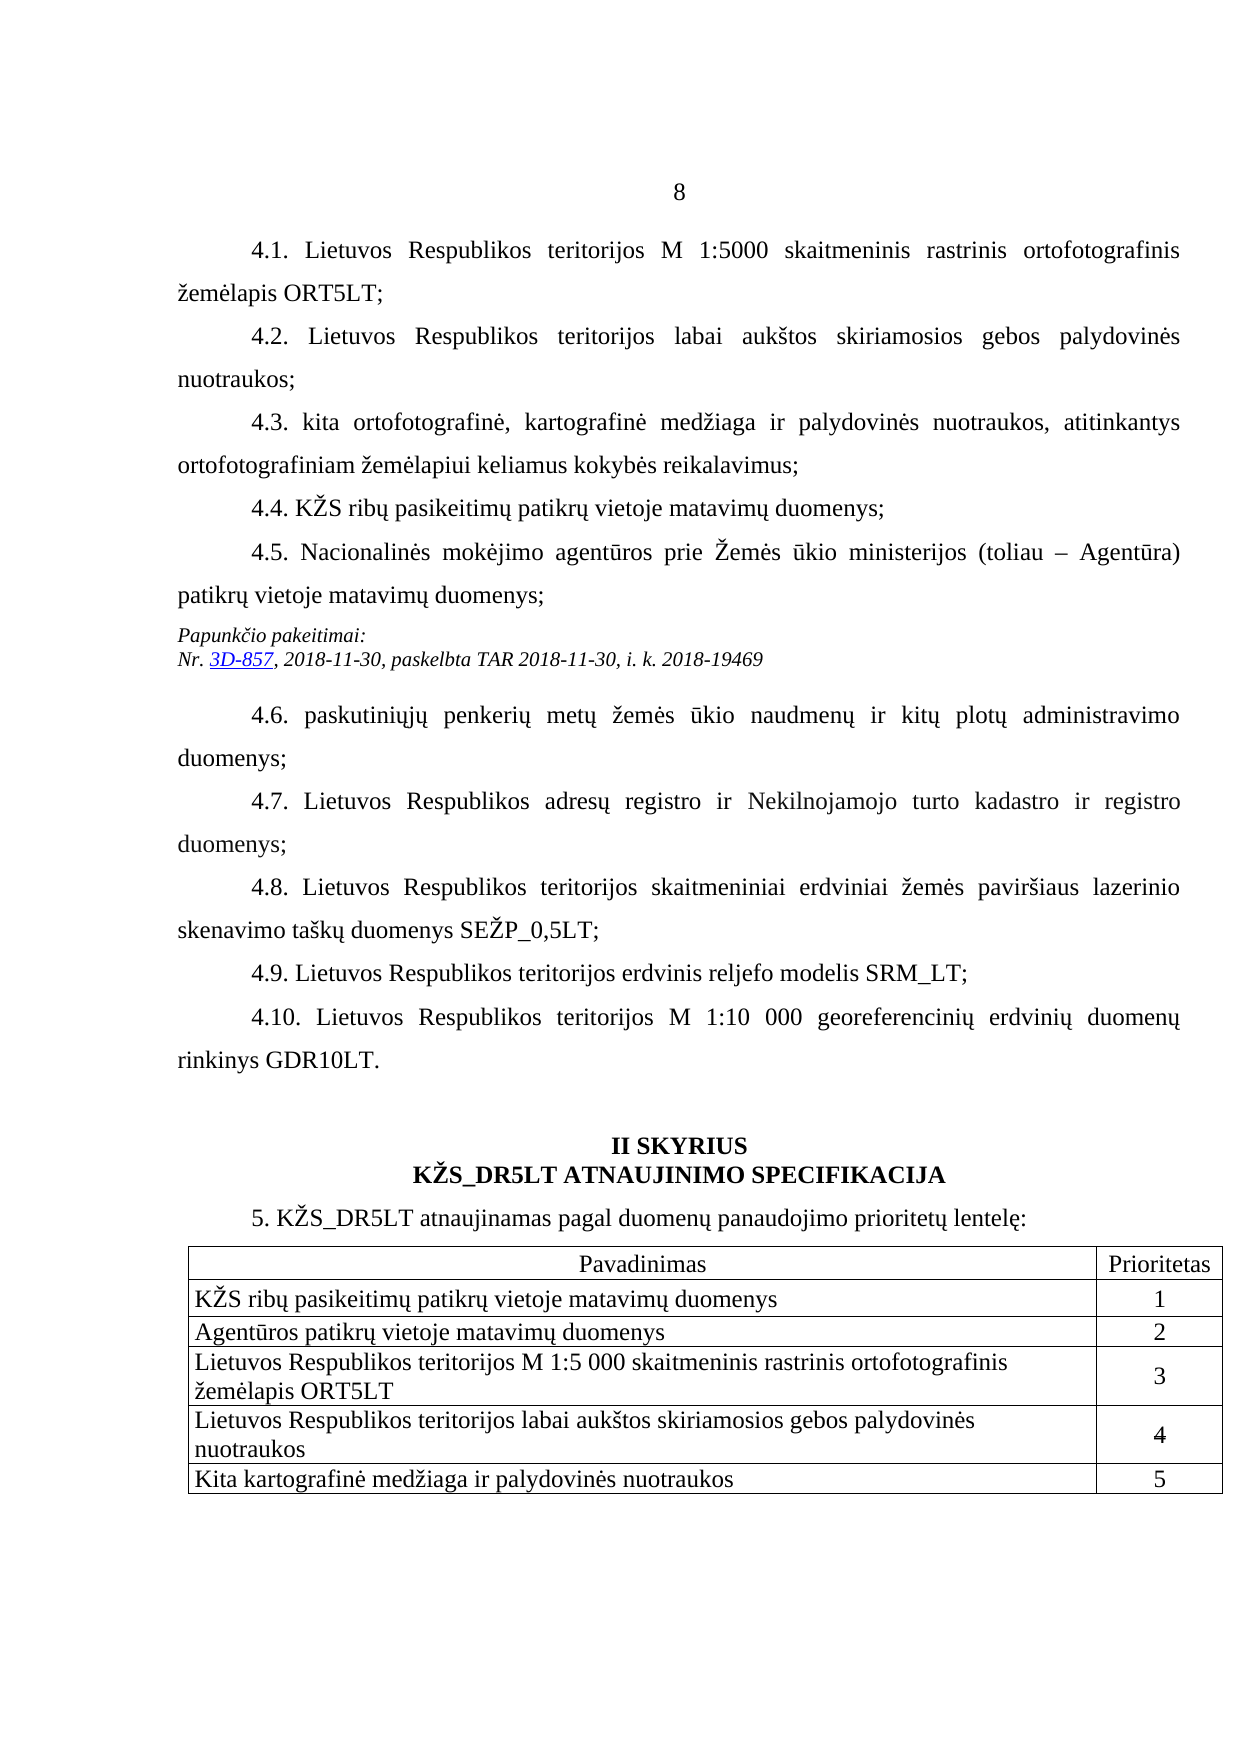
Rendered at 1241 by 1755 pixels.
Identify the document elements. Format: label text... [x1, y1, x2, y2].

text 4.9. Lietuvos Respublikos teritorijos erdvinis reljefo modelis SRM_LT; [177, 958, 1181, 987]
table_cell 5 [1097, 1464, 1222, 1493]
table_header Prioritetas [1097, 1247, 1222, 1279]
text Papunkčio pakeitimai: [177, 623, 1181, 647]
table_cell Lietuvos Respublikos teritorijos M 1:5 000 skaitmeninis rastrinis ortofotografinis žemėlapis ORT5LT [189, 1347, 1096, 1404]
table_cell 3 [1097, 1347, 1222, 1404]
text 4.4. KŽS ribų pasikeitimų patikrų vietoje matavimų duomenys; [177, 493, 1181, 522]
table_cell 1 [1097, 1280, 1222, 1316]
table_header Pavadinimas [189, 1247, 1096, 1279]
table_cell Kita kartografinė medžiaga ir palydovinės nuotraukos [189, 1464, 1096, 1493]
text 4.1. Lietuvos Respublikos teritorijos M 1:5000 skaitmeninis rastrinis ortofotografinis žemėlapis ORT5LT; [177, 235, 1181, 307]
table_cell 2 [1097, 1317, 1222, 1346]
text II SKYRIUS [177, 1131, 1181, 1160]
text 4.8. Lietuvos Respublikos teritorijos skaitmeniniai erdviniai žemės paviršiaus lazerinio skenavimo taškų duomenys SEŽP_0,5LT; [177, 872, 1181, 944]
text 4.5. Nacionalinės mokėjimo agentūros prie Žemės ūkio ministerijos (toliau – Agentūra) patikrų vietoje matavimų duomenys; [177, 537, 1181, 608]
table_cell Lietuvos Respublikos teritorijos labai aukštos skiriamosios gebos palydovinės nuotraukos [189, 1406, 1096, 1463]
text 4.2. Lietuvos Respublikos teritorijos labai aukštos skiriamosios gebos palydovinės nuotraukos; [177, 321, 1181, 393]
table_cell KŽS ribų pasikeitimų patikrų vietoje matavimų duomenys [189, 1280, 1096, 1316]
text Nr. 3D-857, 2018-11-30, paskelbta TAR 2018-11-30, i. k. 2018-19469 [177, 647, 1181, 671]
text KŽS_DR5LT atnaujinimo specifikacija [177, 1160, 1181, 1188]
text 5. KŽS_DR5LT atnaujinamas pagal duomenų panaudojimo prioritetų lentelę: [177, 1203, 1181, 1232]
table_cell Agentūros patikrų vietoje matavimų duomenys [189, 1317, 1096, 1346]
text 4.3. kita ortofotografinė, kartografinė medžiaga ir palydovinės nuotraukos, atitinkantys ortofotografiniam žemėlapiui keliamus kokybės reikalavimus; [177, 407, 1181, 479]
text 4.10. Lietuvos Respublikos teritorijos M 1:10 000 georeferencinių erdvinių duomenų rinkinys GDR10LT. [177, 1002, 1181, 1073]
table_cell 4 [1097, 1406, 1222, 1463]
text 4.6. paskutiniųjų penkerių metų žemės ūkio naudmenų ir kitų plotų administravimo duomenys; [177, 700, 1181, 772]
text 4.7. Lietuvos Respublikos adresų registro ir Nekilnojamojo turto kadastro ir registro duomenys; [177, 786, 1181, 858]
